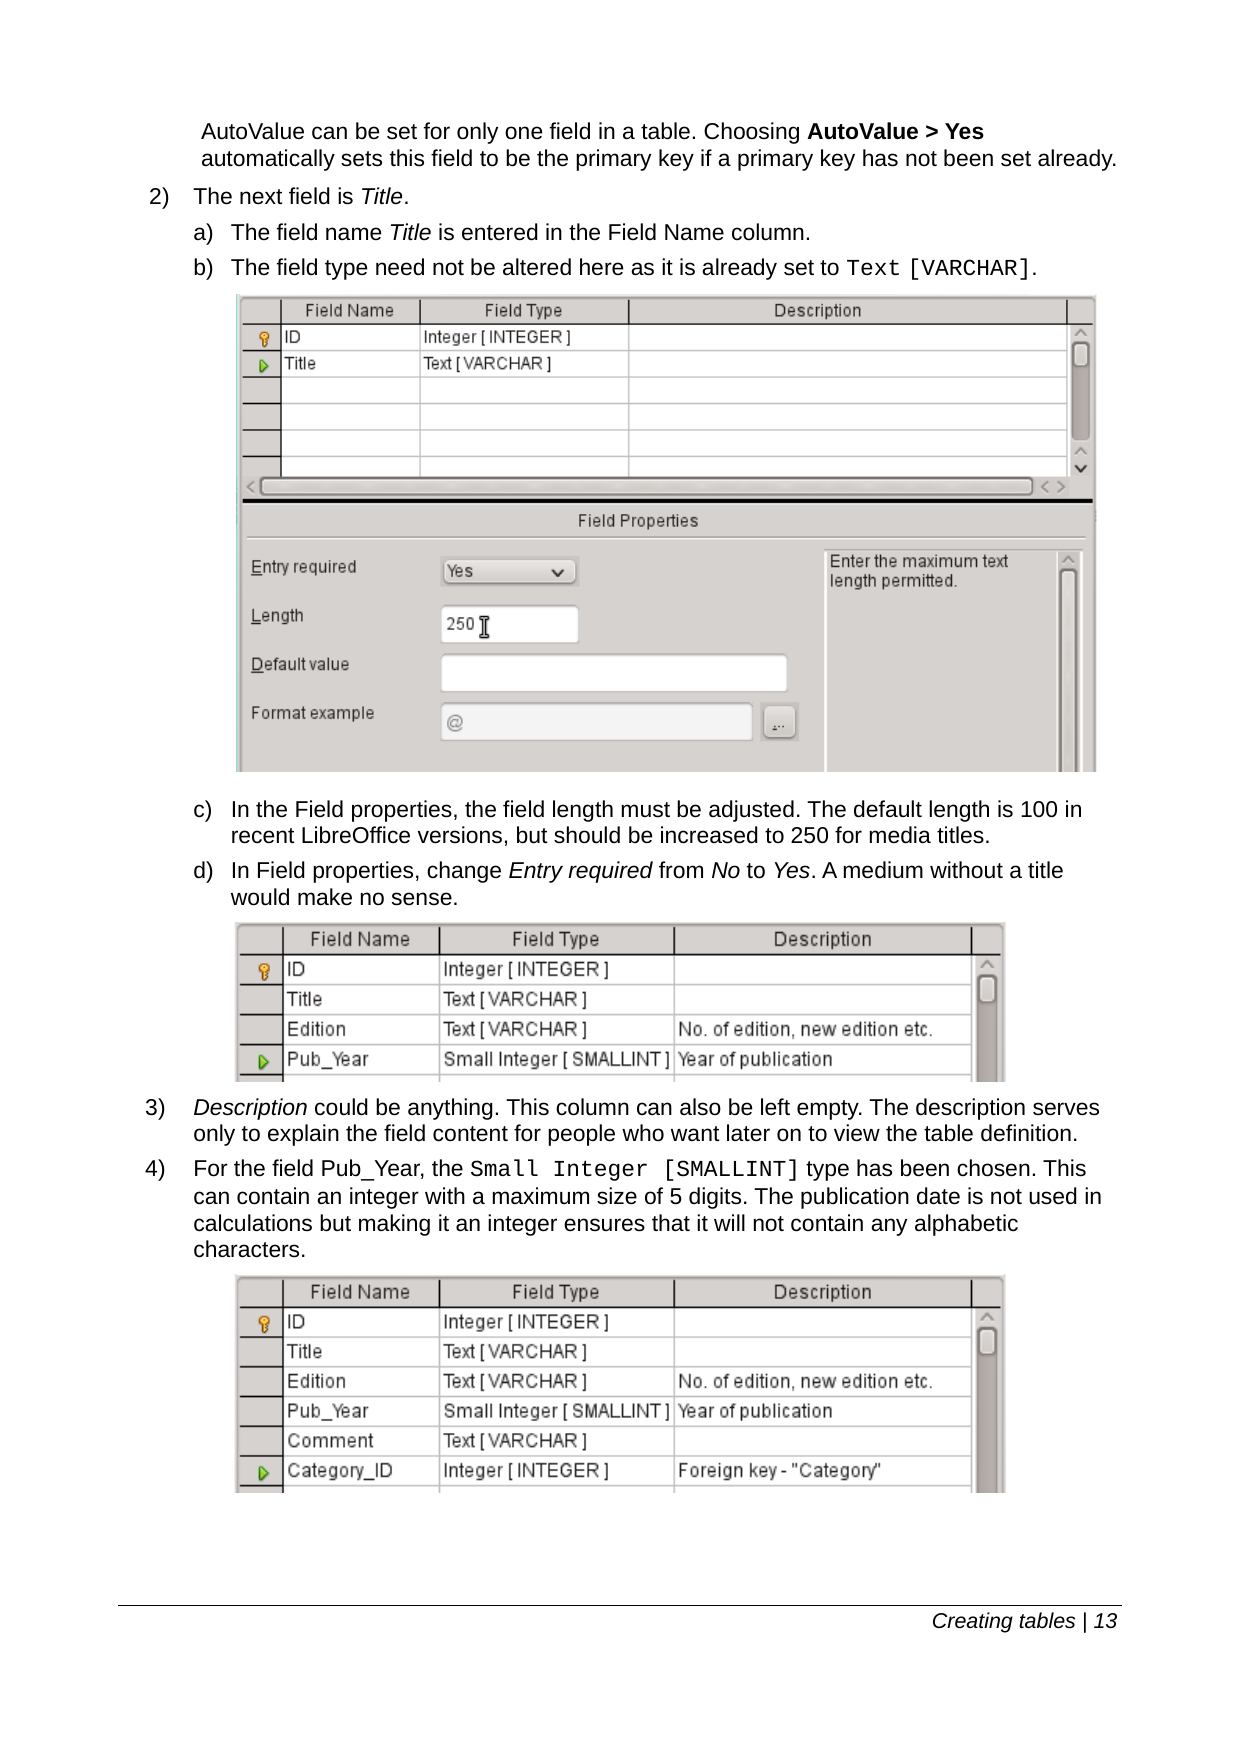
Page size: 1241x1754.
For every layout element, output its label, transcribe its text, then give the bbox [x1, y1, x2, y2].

list In Field properties, change Entry required from No to Yes. A medium without a title would make no sense. [193, 857, 1122, 910]
list The field type need not be altered here as it is already set to Text [VARCHAR]. [193, 254, 1122, 282]
list In the Field properties, the field length must be adjusted. The default length is 100 in recent LibreOffice versions, but should be increased to 250 for media titles. [193, 796, 1122, 848]
list The field name Title is entered in the Field Name column. [193, 218, 1122, 245]
picture [234, 922, 1007, 1082]
text AutoValue can be set for only one field in a table. Choosing AutoValue > Yes automatically sets this field to be the primary key if a primary key has not been set already. [201, 118, 1122, 171]
list Description could be anything. This column can also be left empty. The description serves only to explain the field content for people who want later on to view the table definition. [165, 1093, 1122, 1146]
picture [234, 1274, 1007, 1493]
list The next field is Title. [169, 183, 1122, 210]
list For the field Pub_Year, the Small Integer [SMALLINT] type has been chosen. This can contain an integer with a maximum size of 5 digits. The publication date is not used in calculations but making it an integer ensures that it will not contain any alphabetic characters. [165, 1155, 1122, 1262]
picture [236, 294, 1097, 772]
